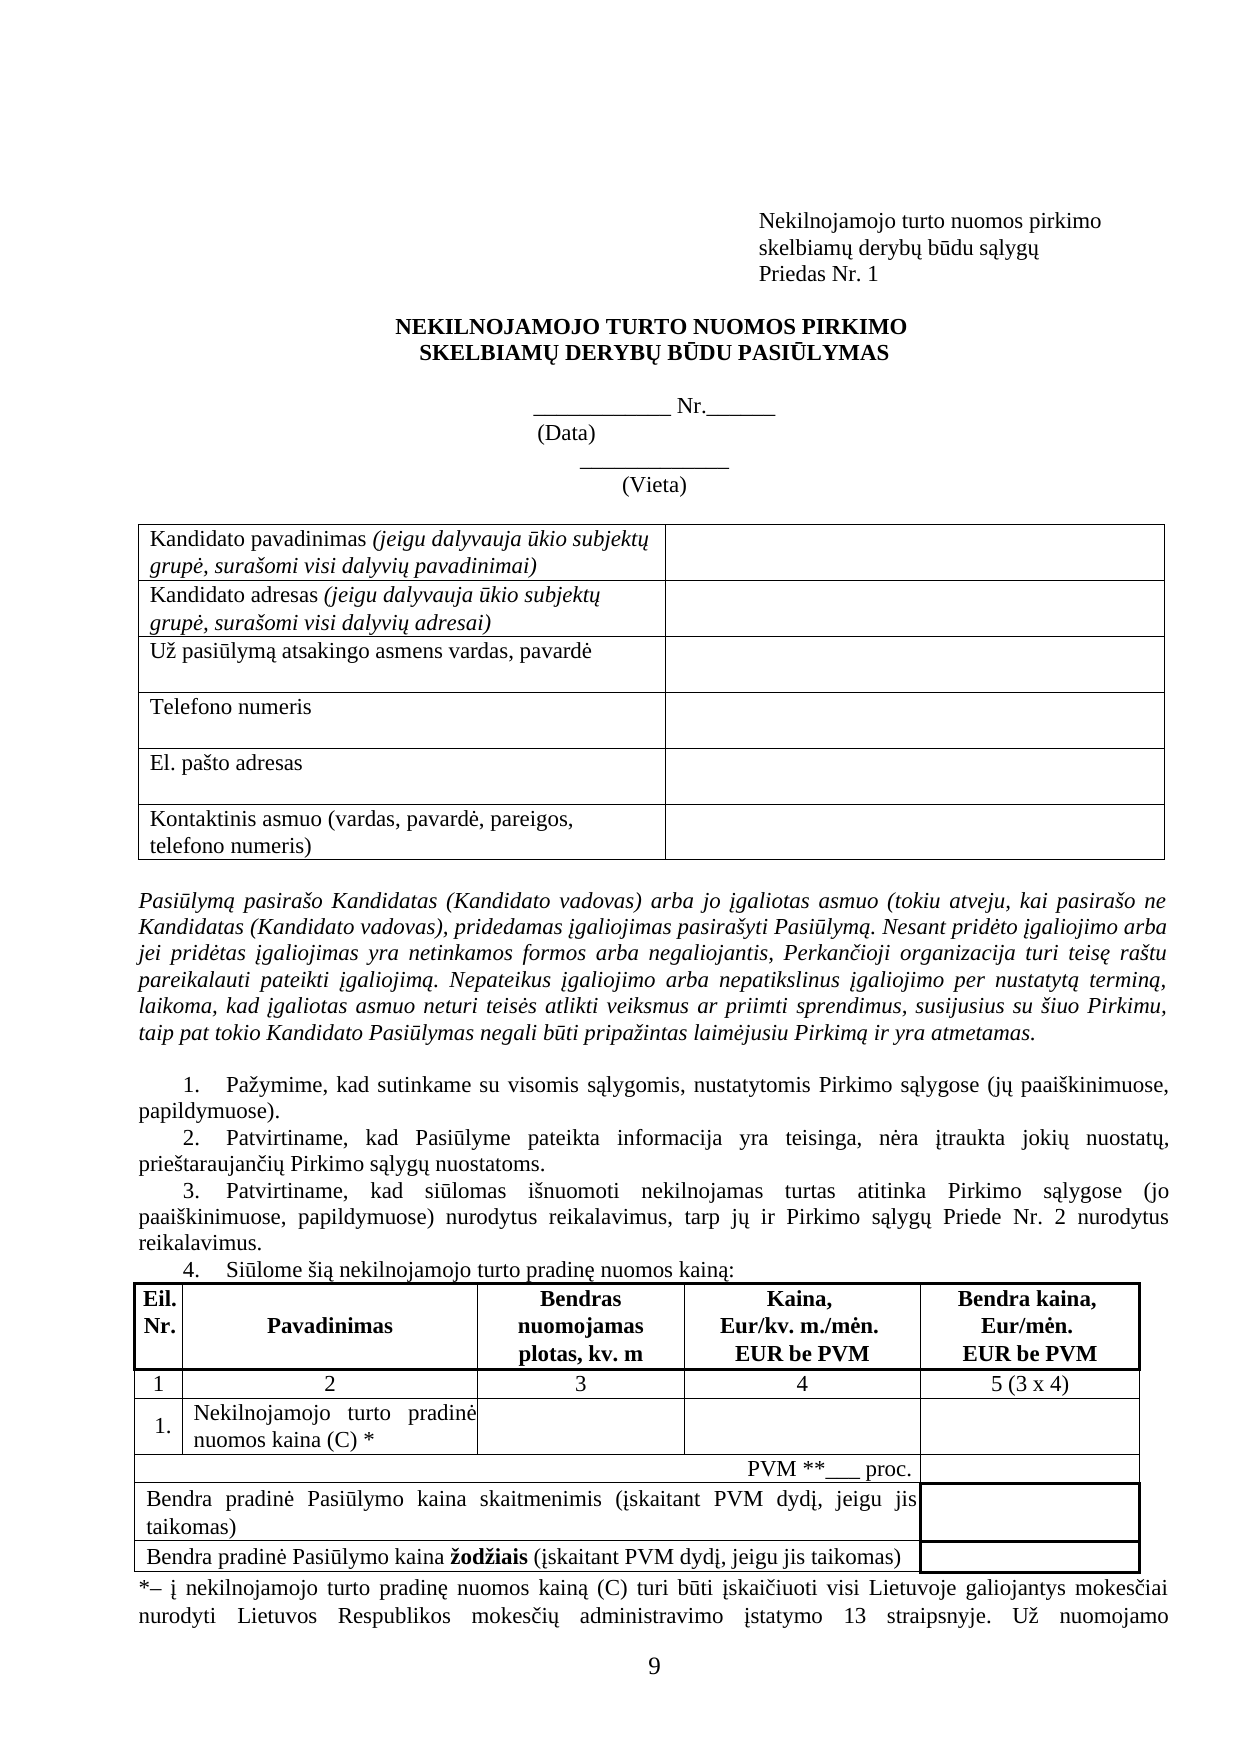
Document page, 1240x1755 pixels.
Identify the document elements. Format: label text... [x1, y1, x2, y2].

table_cell [921, 1455, 1139, 1482]
table_cell 1 [135, 1371, 182, 1398]
table_cell 4 [685, 1371, 920, 1398]
table_cell [922, 1485, 1138, 1540]
table_header Eil. Nr. [136, 1285, 182, 1367]
table_cell Už pasiūlymą atsakingo asmens vardas, pavardė [139, 637, 665, 692]
text (Vieta) [138, 471, 1170, 498]
text *– į nekilnojamojo turto pradinę nuomos kainą (C) turi būti įskaičiuoti visi Lietuvoje galiojantys mokesčiai nurodyti Lietuvos Respublikos mokesčių administravimo įstatymo 13 straipsnyje. Už nuomojamo [138, 1574, 1170, 1629]
table_cell PVM **___ proc. [135, 1455, 920, 1482]
table_header Bendra kaina, Eur/mėn. EUR be PVM [921, 1285, 1138, 1367]
table_cell [666, 581, 1164, 636]
table_cell [921, 1399, 1139, 1454]
table_cell Kontaktinis asmuo (vardas, pavardė, pareigos, telefono numeris) [139, 805, 665, 859]
text ____________ Nr.______ [138, 392, 1170, 419]
text _____________ [138, 445, 1170, 471]
table_cell [685, 1399, 920, 1454]
text Priedas Nr. 1 [758, 260, 1170, 287]
table_cell [666, 693, 1164, 748]
table_cell 3 [478, 1371, 684, 1398]
table_cell [666, 749, 1164, 803]
table_cell [922, 1543, 1138, 1571]
list Patvirtiname, kad siūlomas išnuomoti nekilnojamas turtas atitinka Pirkimo sąlygose (jo paaiškinimuose, papildymuose) nurodytus reikalavimus, tarp jų ir Pirkimo sąlygų Priede Nr. 2 nurodytus reikalavimus. [138, 1177, 1170, 1256]
text NEKILNOJAMOJO TURTO NUOMOS PIRKIMO [138, 313, 1170, 339]
table_cell [666, 805, 1164, 859]
table_cell [666, 637, 1164, 692]
table_cell Bendra pradinė Pasiūlymo kaina žodžiais (įskaitant PVM dydį, jeigu jis taikomas) [135, 1541, 919, 1571]
table_header Bendras nuomojamas plotas, kv. m [478, 1285, 684, 1367]
table_cell 2 [183, 1371, 477, 1398]
table_header Kaina, Eur/kv. m./mėn. EUR be PVM [685, 1285, 920, 1367]
table_cell Nekilnojamojo turto pradinė nuomos kaina (C) * [183, 1399, 477, 1454]
text Pasiūlymą pasirašo Kandidatas (Kandidato vadovas) arba jo įgaliotas asmuo (tokiu atveju, kai pasirašo ne Kandidatas (Kandidato vadovas), pridedamas įgaliojimas pasirašyti Pasiūlymą. Nesant pridėto įgaliojimo arba jei pridėtas įgaliojimas yra netinkamos formos arba negaliojantis, Perkančioji organizacija turi teisę raštu pareikalauti pateikti įgaliojimą. Nepateikus įgaliojimo arba nepatikslinus įgaliojimo per nustatytą terminą, laikoma, kad įgaliotas asmuo neturi teisės atlikti veiksmus ar priimti sprendimus, susijusius su šiuo Pirkimu, taip pat tokio Kandidato Pasiūlymas negali būti pripažintas laimėjusiu Pirkimą ir yra atmetamas. [138, 887, 1170, 1045]
table_cell 1. [135, 1399, 182, 1454]
text (Data) [138, 419, 1170, 445]
table_header Pavadinimas [183, 1285, 477, 1367]
table_cell El. pašto adresas [139, 749, 665, 803]
table_header [666, 525, 1164, 580]
text SKELBIAMŲ DERYBŲ BŪDU PASIŪLYMAS [138, 339, 1170, 366]
table_cell 5 (3 x 4) [921, 1371, 1139, 1398]
table_cell Bendra pradinė Pasiūlymo kaina skaitmenimis (įskaitant PVM dydį, jeigu jis taikomas) [135, 1483, 919, 1540]
table_cell Telefono numeris [139, 693, 665, 748]
list Pažymime, kad sutinkame su visomis sąlygomis, nustatytomis Pirkimo sąlygose (jų paaiškinimuose, papildymuose). [138, 1071, 1170, 1124]
table_cell [478, 1399, 684, 1454]
table_cell Kandidato adresas (jeigu dalyvauja ūkio subjektų grupė, surašomi visi dalyvių adresai) [139, 581, 665, 636]
list Siūlome šią nekilnojamojo turto pradinę nuomos kainą: [138, 1256, 1170, 1282]
list Patvirtiname, kad Pasiūlyme pateikta informacija yra teisinga, nėra įtraukta jokių nuostatų, prieštaraujančių Pirkimo sąlygų nuostatoms. [138, 1124, 1170, 1177]
table_header Kandidato pavadinimas (jeigu dalyvauja ūkio subjektų grupė, surašomi visi dalyvių pavadinimai) [139, 525, 665, 580]
text Nekilnojamojo turto nuomos pirkimo skelbiamų derybų būdu sąlygų [758, 208, 1170, 260]
